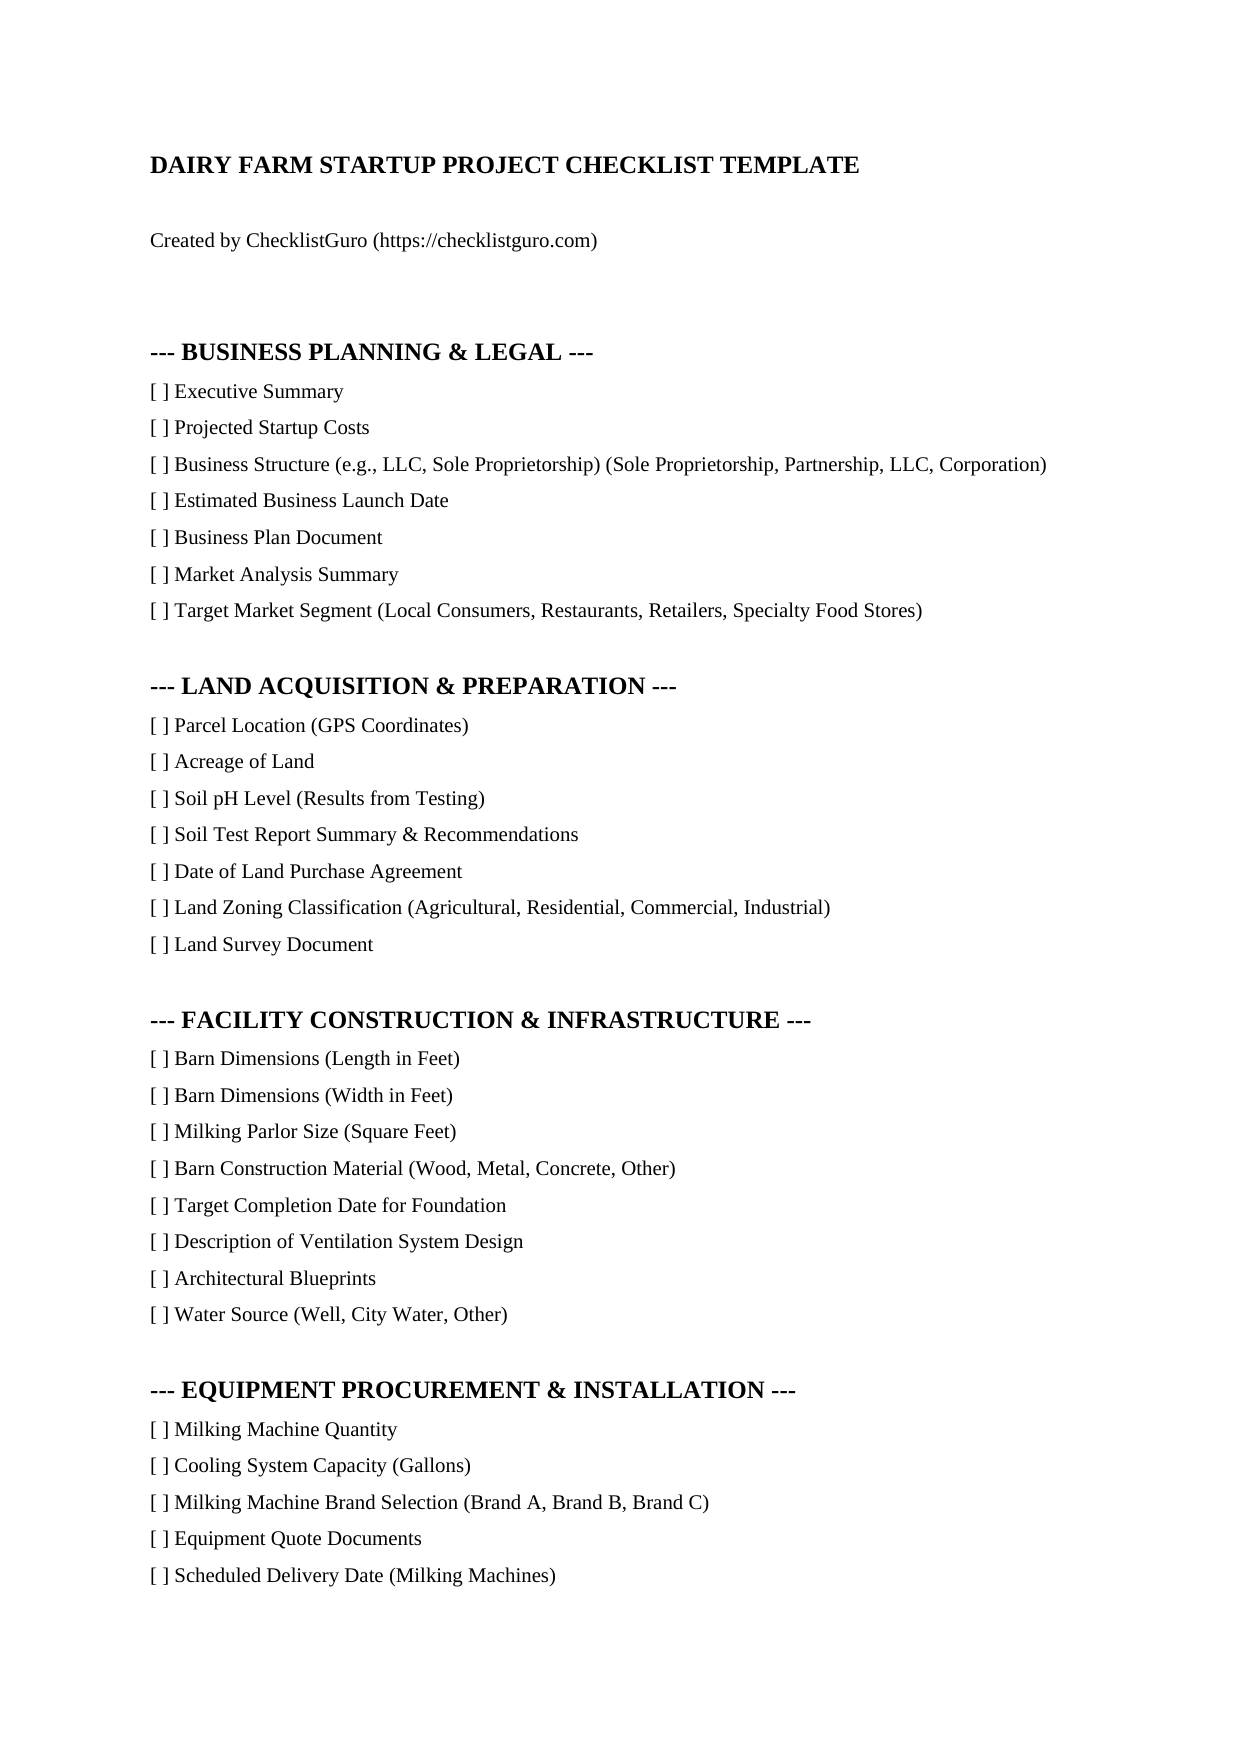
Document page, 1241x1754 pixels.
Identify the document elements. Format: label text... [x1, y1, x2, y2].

text --- BUSINESS PLANNING & LEGAL --- [150, 337, 1090, 366]
text [ ] Soil Test Report Summary & Recommendations [150, 822, 1090, 846]
text [ ] Milking Parlor Size (Square Feet) [150, 1119, 1090, 1143]
text [ ] Soil pH Level (Results from Testing) [150, 786, 1090, 810]
text [ ] Market Analysis Summary [150, 562, 1090, 586]
text [ ] Equipment Quote Documents [150, 1526, 1090, 1550]
text [ ] Water Source (Well, City Water, Other) [150, 1302, 1090, 1326]
text Created by ChecklistGuro (https://checklistguro.com) [150, 228, 1090, 252]
text [ ] Barn Construction Material (Wood, Metal, Concrete, Other) [150, 1156, 1090, 1180]
text [ ] Barn Dimensions (Length in Feet) [150, 1046, 1090, 1070]
text [ ] Architectural Blueprints [150, 1266, 1090, 1290]
text [ ] Land Survey Document [150, 932, 1090, 956]
text [ ] Milking Machine Brand Selection (Brand A, Brand B, Brand C) [150, 1490, 1090, 1514]
text [ ] Parcel Location (GPS Coordinates) [150, 712, 1090, 737]
text --- FACILITY CONSTRUCTION & INFRASTRUCTURE --- [150, 1005, 1090, 1034]
text [ ] Acreage of Land [150, 749, 1090, 773]
text [ ] Milking Machine Quantity [150, 1417, 1090, 1441]
text [ ] Cooling System Capacity (Gallons) [150, 1453, 1090, 1477]
text [ ] Target Market Segment (Local Consumers, Restaurants, Retailers, Specialty Food Stores) [150, 598, 1090, 622]
text --- EQUIPMENT PROCUREMENT & INSTALLATION --- [150, 1375, 1090, 1404]
text [ ] Projected Startup Costs [150, 415, 1090, 439]
text [ ] Executive Summary [150, 379, 1090, 403]
text DAIRY FARM STARTUP PROJECT CHECKLIST TEMPLATE [150, 150, 1090, 179]
text [ ] Barn Dimensions (Width in Feet) [150, 1083, 1090, 1107]
text [ ] Description of Ventilation System Design [150, 1229, 1090, 1253]
text [ ] Date of Land Purchase Agreement [150, 859, 1090, 883]
text [ ] Scheduled Delivery Date (Milking Machines) [150, 1563, 1090, 1587]
text [ ] Business Plan Document [150, 525, 1090, 549]
text --- LAND ACQUISITION & PREPARATION --- [150, 671, 1090, 700]
text [ ] Target Completion Date for Foundation [150, 1192, 1090, 1217]
text [ ] Business Structure (e.g., LLC, Sole Proprietorship) (Sole Proprietorship, Partnership, LLC, Corporation) [150, 452, 1090, 476]
text [ ] Land Zoning Classification (Agricultural, Residential, Commercial, Industrial) [150, 895, 1090, 919]
text [ ] Estimated Business Launch Date [150, 488, 1090, 512]
